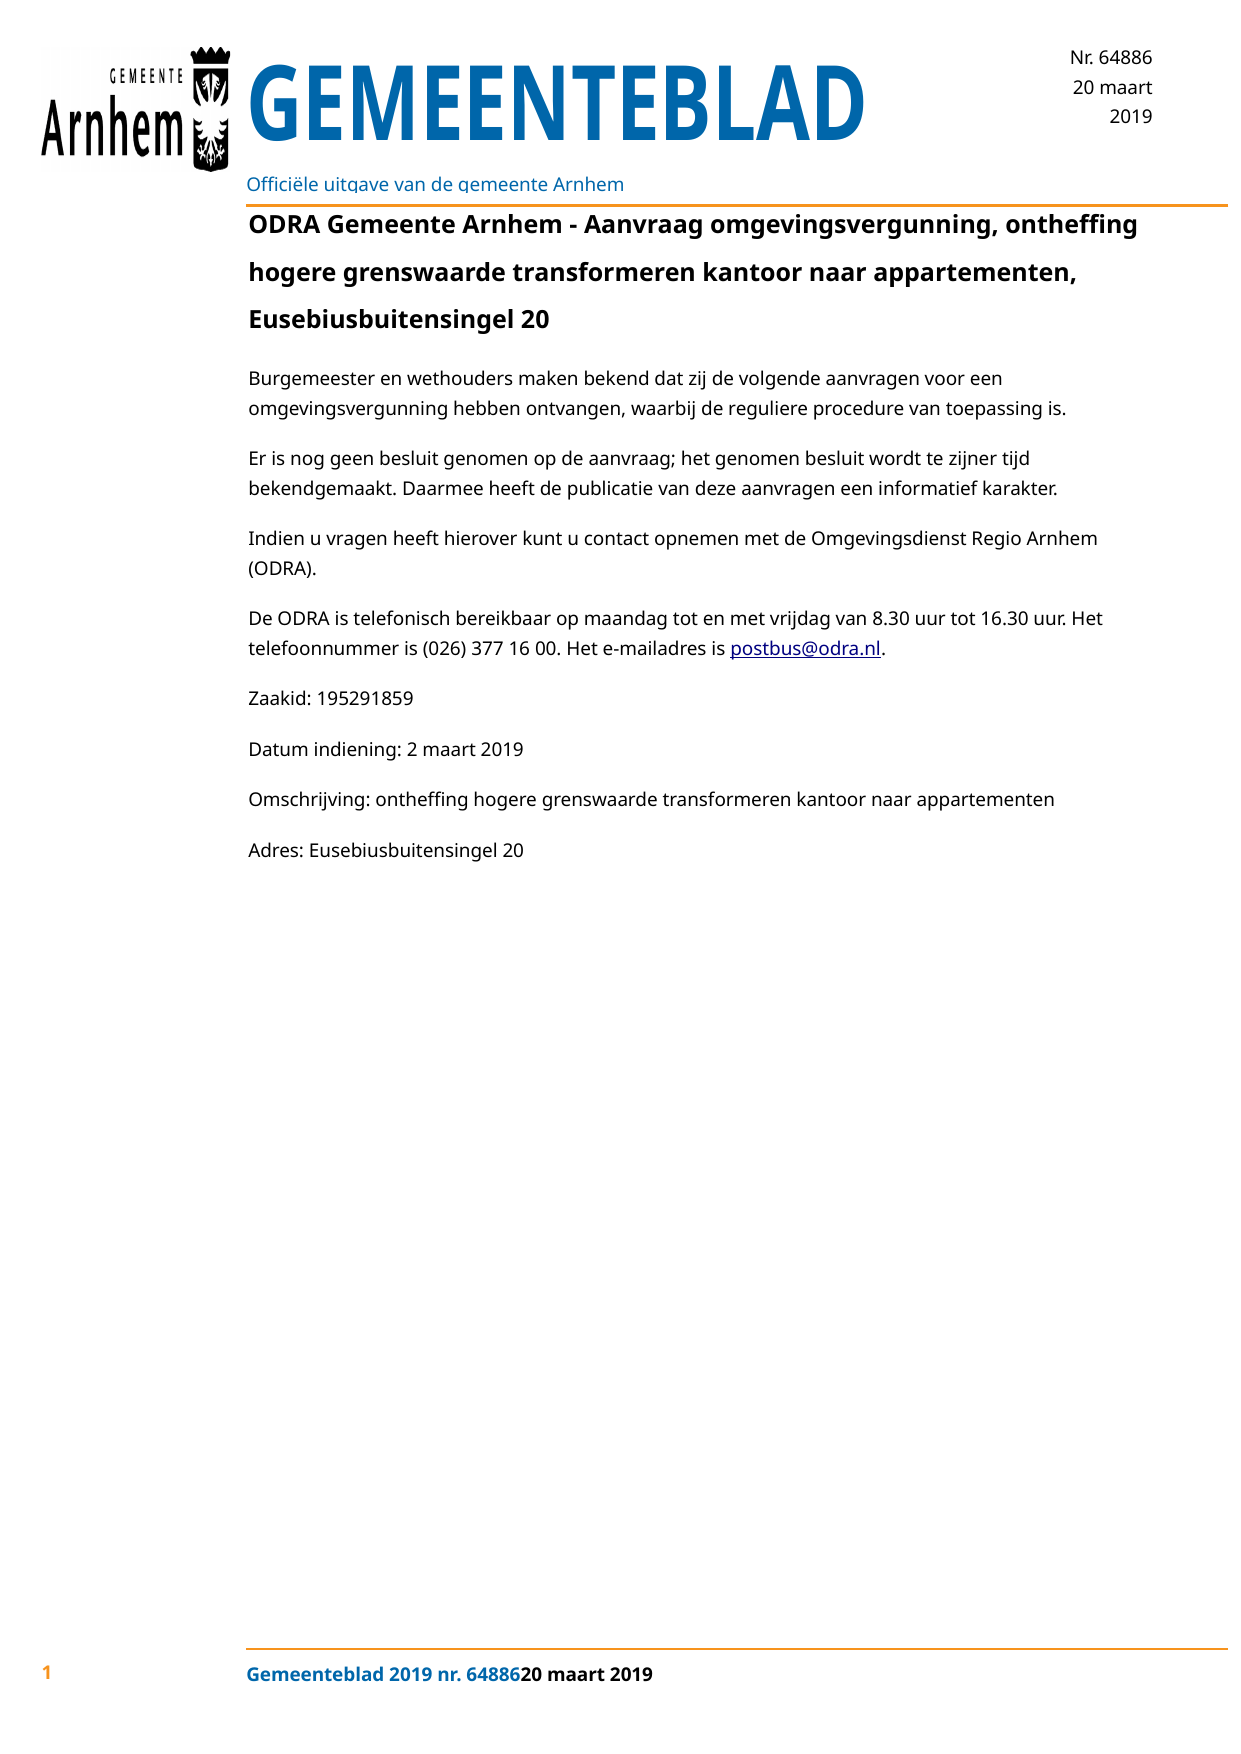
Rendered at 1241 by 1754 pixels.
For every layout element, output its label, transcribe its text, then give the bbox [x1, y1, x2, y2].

text Adres: Eusebiusbuitensingel 20 [248, 837, 1152, 862]
text De ODRA is telefonisch bereikbaar op maandag tot en met vrijdag van 8.30 uur tot 16.30 uur. Het telefoonnummer is (026) 377 16 00. Het e-mailadres is postbus@odra.nl. [248, 606, 1152, 661]
picture [41, 47, 231, 172]
text Omschrijving: ontheffing hogere grenswaarde transformeren kantoor naar appartementen [248, 786, 1152, 812]
text Burgemeester en wethouders maken bekend dat zij de volgende aanvragen voor een omgevingsvergunning hebben ontvangen, waarbij de reguliere procedure van toepassing is. [248, 366, 1152, 421]
text Er is nog geen besluit genomen op de aanvraag; het genomen besluit wordt te zijner tijd bekendgemaakt. Daarmee heeft de publicatie van deze aanvragen een informatief karakter. [248, 446, 1152, 501]
text Indien u vragen heeft hierover kunt u contact opnemen met de Omgevingsdienst Regio Arnhem (ODRA). [248, 526, 1152, 581]
text Zaakid: 195291859 [248, 686, 1152, 711]
text Datum indiening: 2 maart 2019 [248, 736, 1152, 762]
text ODRA Gemeente Arnhem - Aanvraag omgevingsvergunning, ontheffing hogere grenswaarde transformeren kantoor naar appartementen, Eusebiusbuitensingel 20 [248, 207, 1152, 336]
